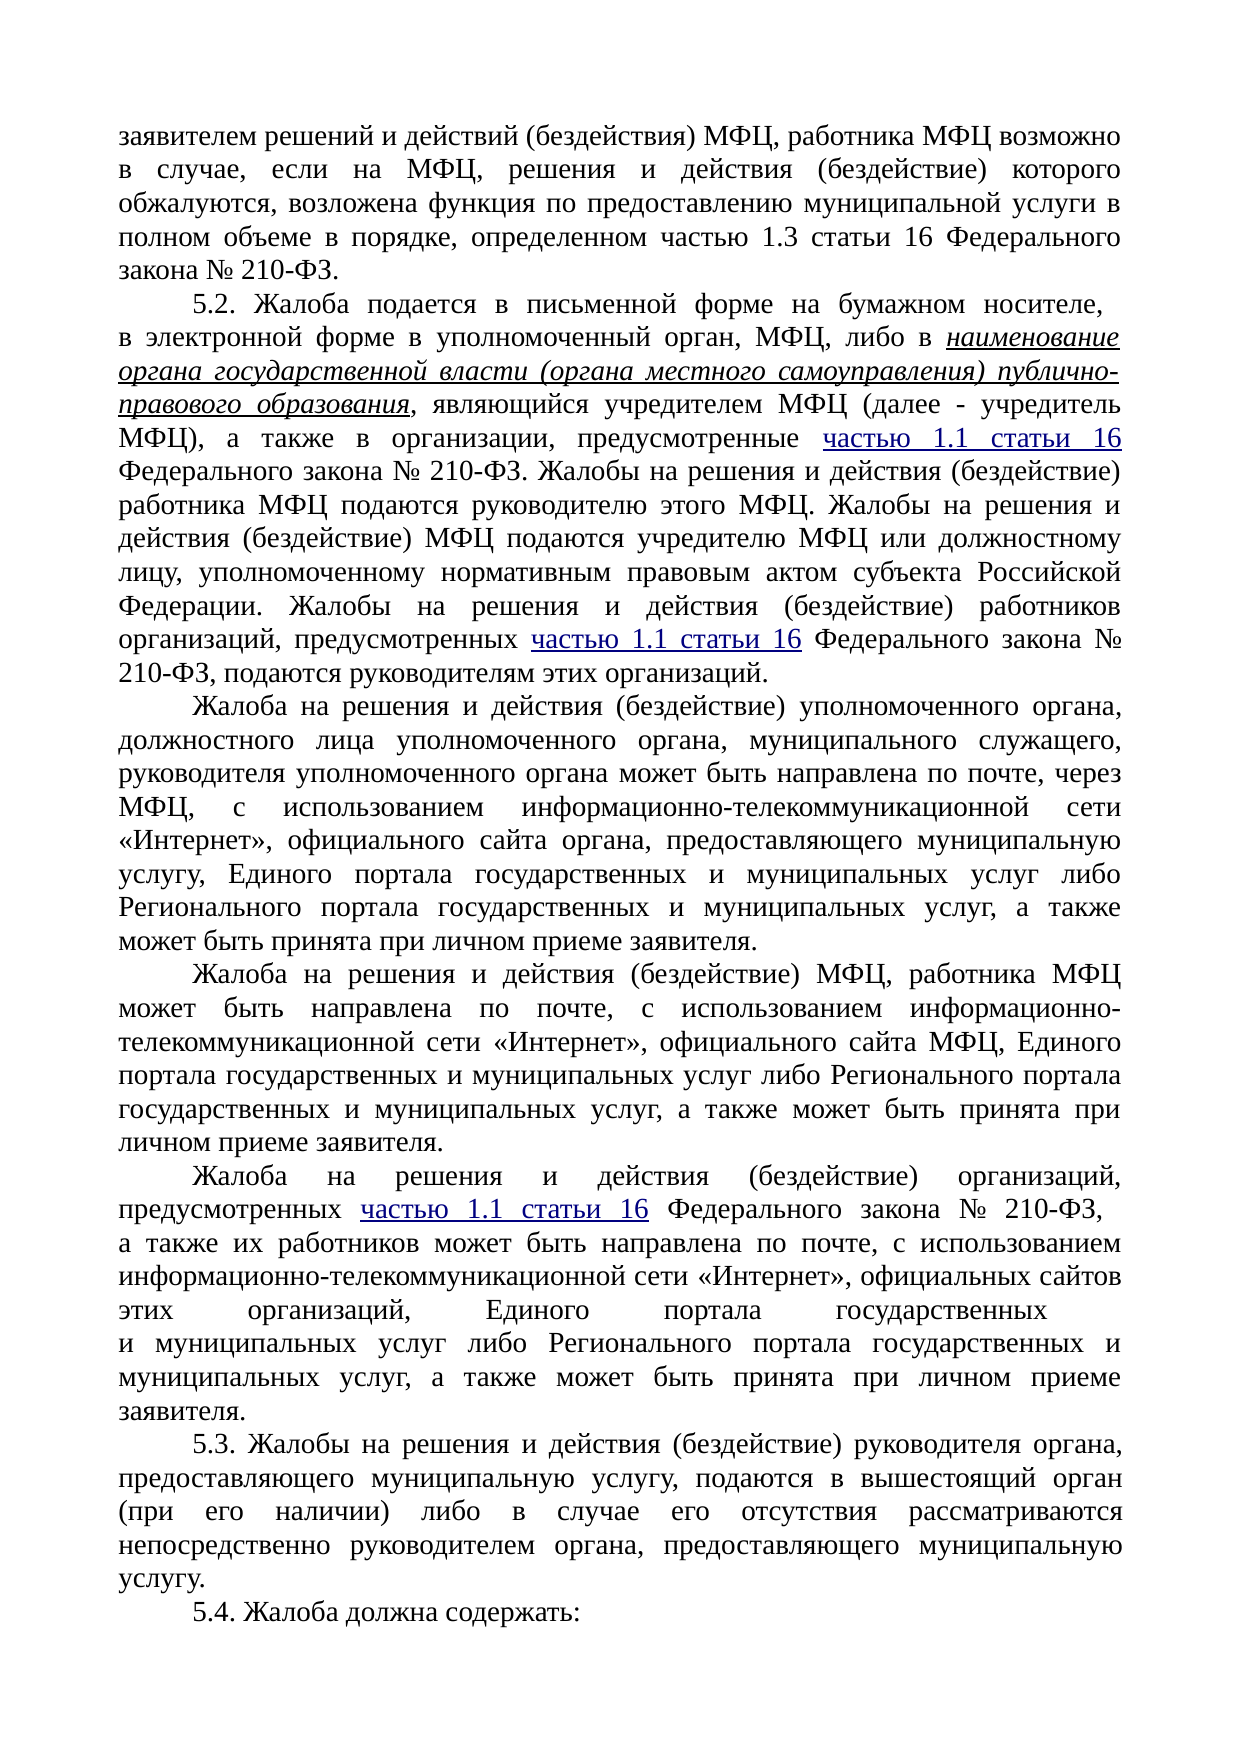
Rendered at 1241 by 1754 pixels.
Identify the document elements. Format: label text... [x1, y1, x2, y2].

text 5.3. Жалобы на решения и действия (бездействие) руководителя органа, предоставляющего муниципальную услугу, подаются в вышестоящий орган (при его наличии) либо в случае его отсутствия рассматриваются непосредственно руководителем органа, предоставляющего муниципальную услугу. [118, 1426, 1124, 1594]
text заявителем решений и действий (бездействия) МФЦ, работника МФЦ возможно в случае, если на МФЦ, решения и действия (бездействие) которого обжалуются, возложена функция по предоставлению муниципальной услуги в полном объеме в порядке, определенном частью 1.3 статьи 16 Федерального закона № 210-ФЗ. [118, 118, 1122, 286]
text Жалоба на решения и действия (бездействие) уполномоченного органа, должностного лица уполномоченного органа, муниципального служащего, руководителя уполномоченного органа может быть направлена по почте, через МФЦ, с использованием информационно-телекоммуникационной сети «Интернет», официального сайта органа, предоставляющего муниципальную услугу, Единого портала государственных и муниципальных услуг либо Регионального портала государственных и муниципальных услуг, а также может быть принята при личном приеме заявителя. [118, 688, 1122, 957]
text 5.2. Жалоба подается в письменной форме на бумажном носителе, в электронной форме в уполномоченный орган, МФЦ, либо в наименование органа государственной власти (органа местного самоуправления) публично-правового образования, являющийся учредителем МФЦ (далее - учредитель МФЦ), а также в организации, предусмотренные частью 1.1 статьи 16 Федерального закона № 210-ФЗ. Жалобы на решения и действия (бездействие) работника МФЦ подаются руководителю этого МФЦ. Жалобы на решения и действия (бездействие) МФЦ подаются учредителю МФЦ или должностному лицу, уполномоченному нормативным правовым актом субъекта Российской Федерации. Жалобы на решения и действия (бездействие) работников организаций, предусмотренных частью 1.1 статьи 16 Федерального закона № 210-ФЗ, подаются руководителям этих организаций. [118, 286, 1122, 688]
text 5.4. Жалоба должна содержать: [118, 1594, 1124, 1627]
text Жалоба на решения и действия (бездействие) организаций, предусмотренных частью 1.1 статьи 16 Федерального закона № 210-ФЗ, а также их работников может быть направлена по почте, с использованием информационно-телекоммуникационной сети «Интернет», официальных сайтов этих организаций, Единого портала государственных и муниципальных услуг либо Регионального портала государственных и муниципальных услуг, а также может быть принята при личном приеме заявителя. [118, 1158, 1122, 1426]
text Жалоба на решения и действия (бездействие) МФЦ, работника МФЦ может быть направлена по почте, с использованием информационно-телекоммуникационной сети «Интернет», официального сайта МФЦ, Единого портала государственных и муниципальных услуг либо Регионального портала государственных и муниципальных услуг, а также может быть принята при личном приеме заявителя. [118, 957, 1122, 1158]
